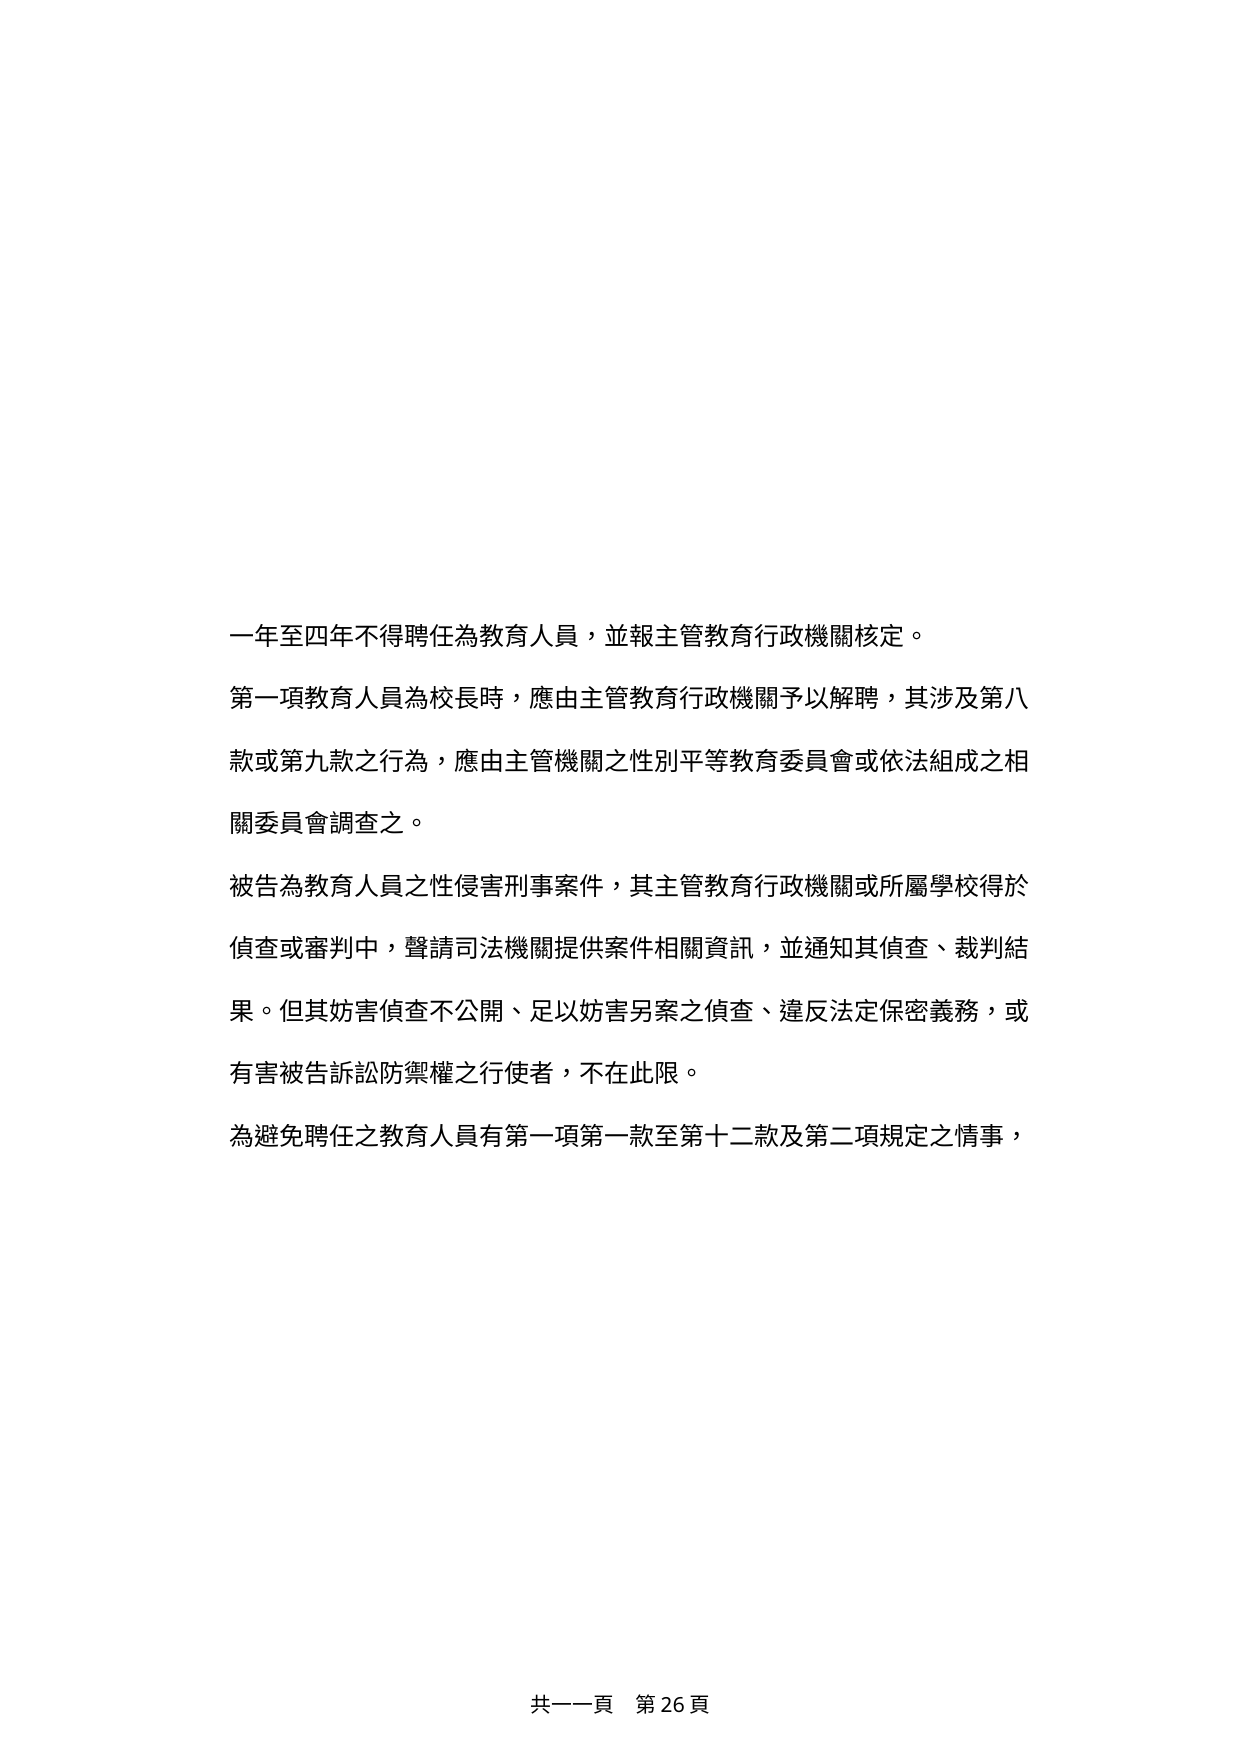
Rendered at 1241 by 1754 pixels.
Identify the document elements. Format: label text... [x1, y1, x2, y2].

text 偵查或審判中，聲請司法機關提供案件相關資訊，並通知其偵查、裁判結 [118, 905, 1122, 967]
text 有害被告訴訟防禦權之行使者，不在此限。 [118, 1030, 1122, 1092]
text 果。但其妨害偵查不公開、足以妨害另案之偵查、違反法定保密義務，或 [118, 967, 1122, 1030]
text 關委員會調查之。 [118, 780, 1122, 842]
text 款或第九款之行為，應由主管機關之性別平等教育委員會或依法組成之相 [118, 717, 1122, 780]
text 被告為教育人員之性侵害刑事案件，其主管教育行政機關或所屬學校得於 [118, 842, 1122, 905]
text 為避免聘任之教育人員有第一項第一款至第十二款及第二項規定之情事， [118, 1092, 1122, 1155]
text 第一項教育人員為校長時，應由主管教育行政機關予以解聘，其涉及第八 [118, 655, 1122, 717]
text 一年至四年不得聘任為教育人員，並報主管教育行政機關核定。 [118, 592, 1122, 655]
